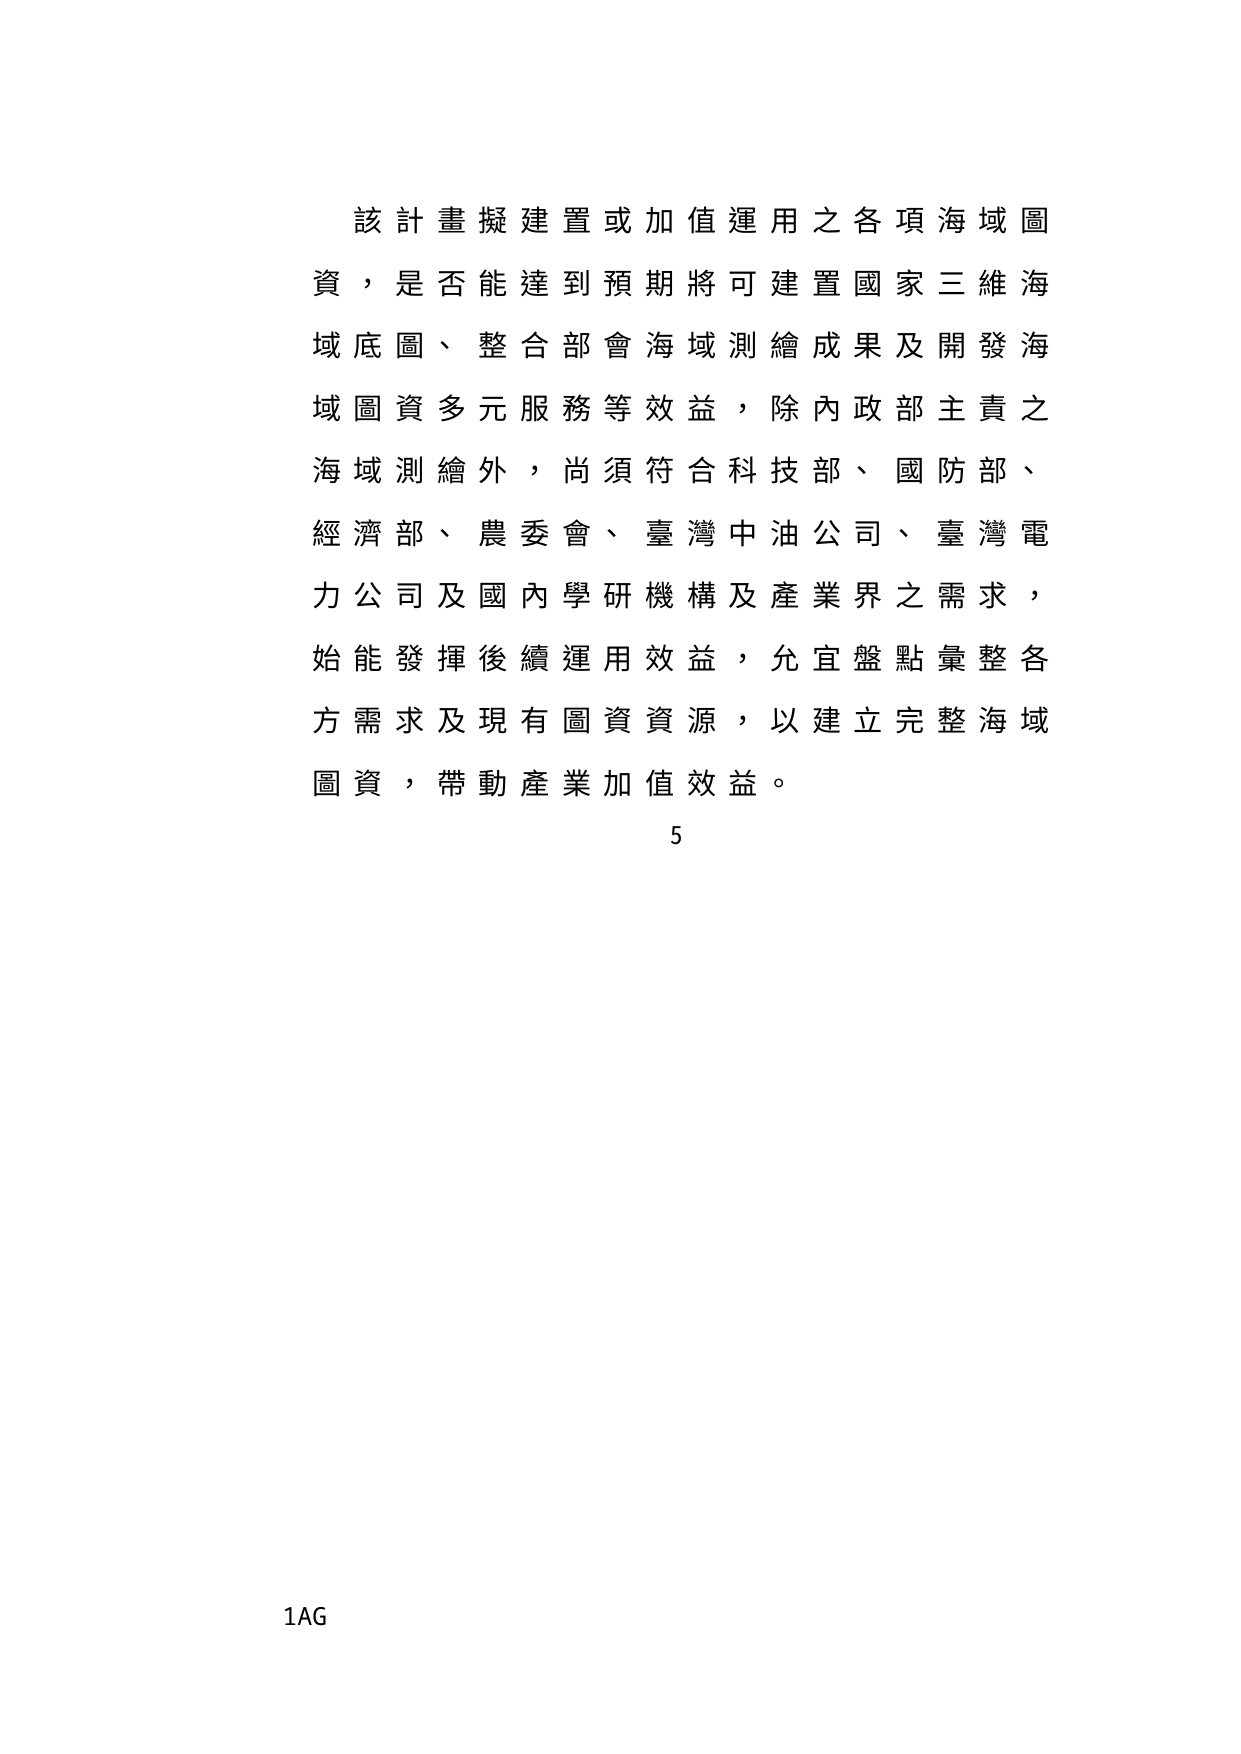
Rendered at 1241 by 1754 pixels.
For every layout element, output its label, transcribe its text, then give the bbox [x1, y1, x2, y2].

text 該計畫擬建置或加值運用之各項海域圖資，是否能達到預期將可建置國家三維海域底圖、整合部會海域測繪成果及開發海域圖資多元服務等效益，除內政部主責之海域測繪外，尚須符合科技部、國防部、經濟部、農委會、臺灣中油公司、臺灣電力公司及國內學研機構及產業界之需求，始能發揮後續運用效益，允宜盤點彙整各方需求及現有圖資資源，以建立完整海域圖資，帶動產業加值效益。 [269, 177, 1056, 802]
